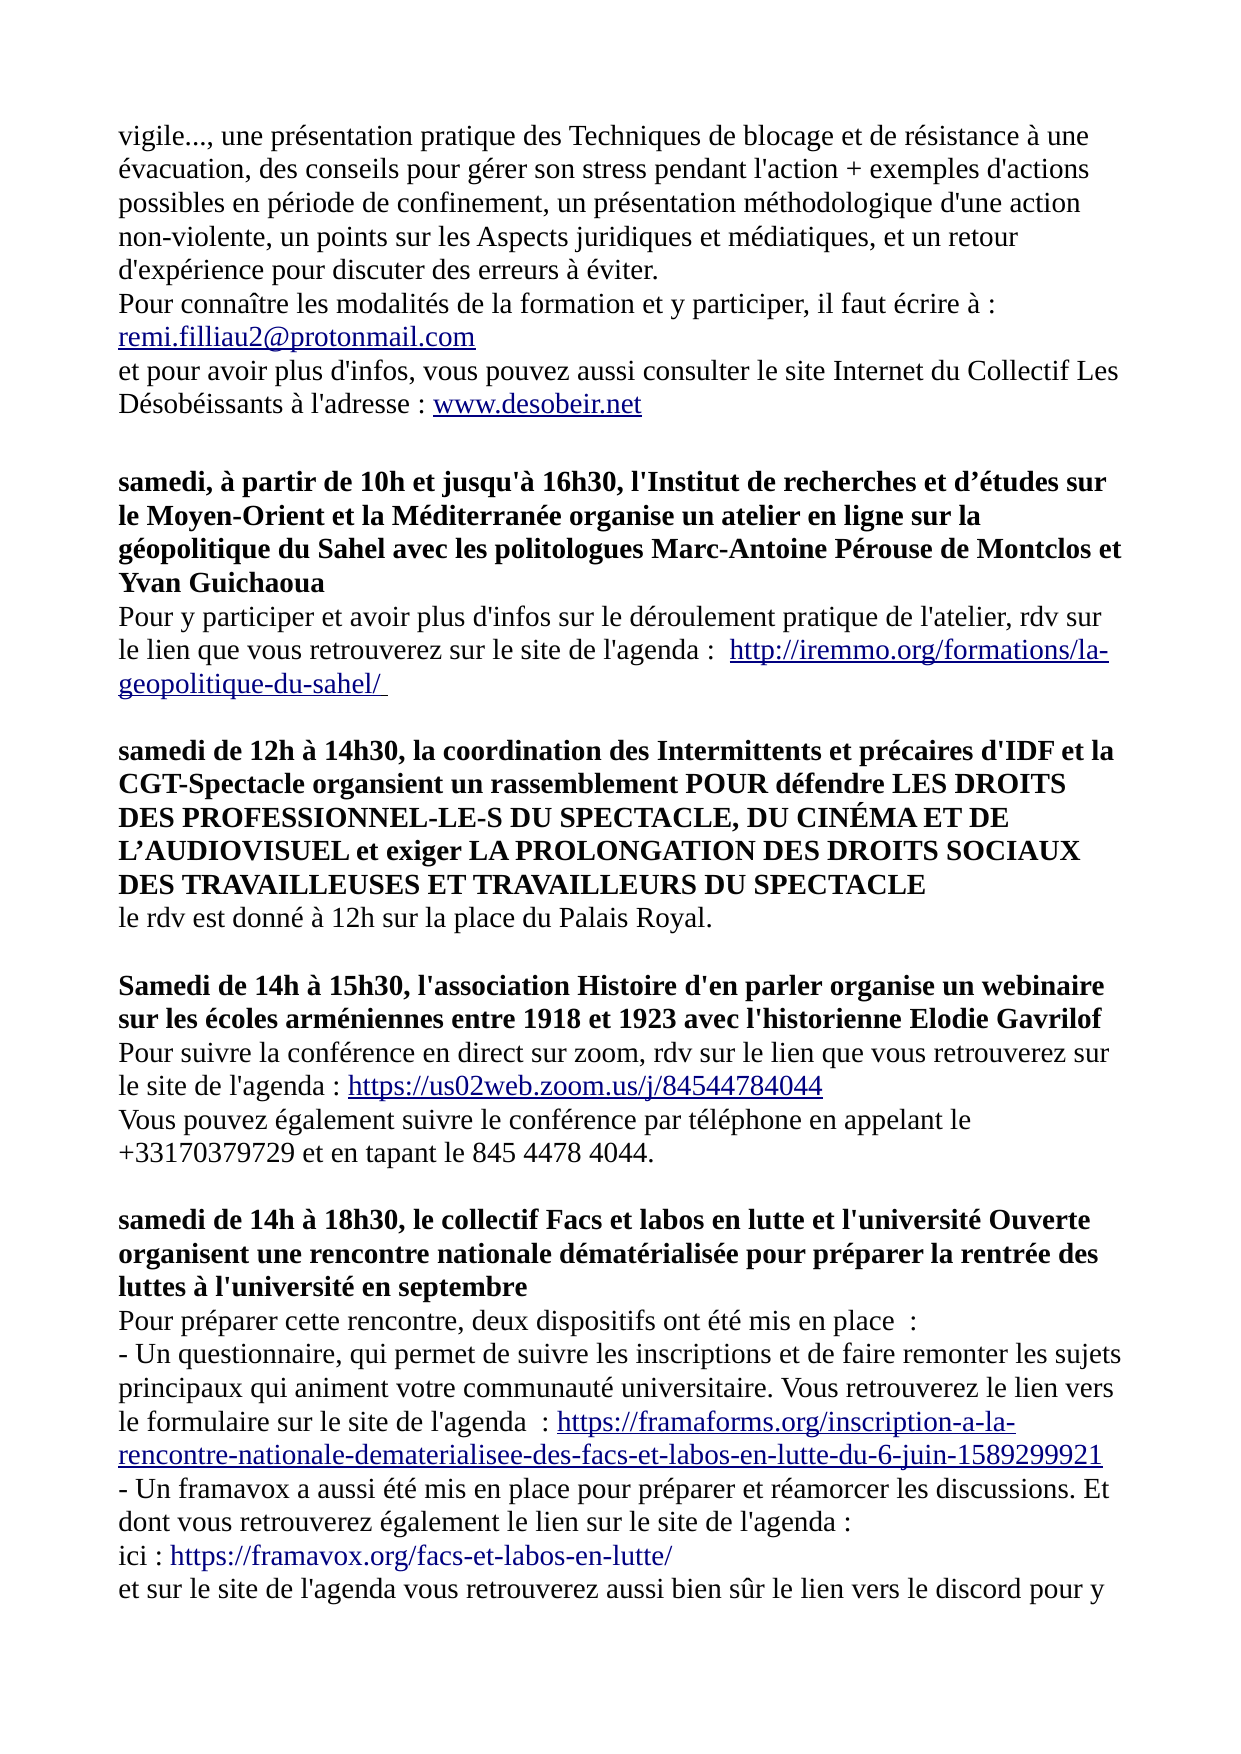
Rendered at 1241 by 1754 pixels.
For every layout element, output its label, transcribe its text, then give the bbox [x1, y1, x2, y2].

list - Un framavox a aussi été mis en place pour préparer et réamorcer les discussions. Et dont vous retrouverez également le lien sur le site de l'agenda : ici : https://framavox.org/facs-et-labos-en-lutte/ [118, 1471, 1122, 1571]
list et sur le site de l'agenda vous retrouverez aussi bien sûr le lien vers le discord pour y [118, 1571, 1122, 1605]
text Samedi de 14h à 15h30, l'association Histoire d'en parler organise un webinaire sur les écoles arméniennes entre 1918 et 1923 avec l'historienne Elodie Gavrilof [118, 968, 1122, 1035]
text samedi de 14h à 18h30, le collectif Facs et labos en lutte et l'université Ouverte organisent une rencontre nationale dématérialisée pour préparer la rentrée des luttes à l'université en septembre [118, 1202, 1122, 1303]
text Pour suivre la conférence en direct sur zoom, rdv sur le lien que vous retrouverez sur le site de l'agenda : https://us02web.zoom.us/j/84544784044 [118, 1035, 1122, 1102]
text Pour y participer et avoir plus d'infos sur le déroulement pratique de l'atelier, rdv sur le lien que vous retrouverez sur le site de l'agenda : http://iremmo.org/formations/la-geopolitique-du-sahel/ [118, 599, 1122, 699]
text Vous pouvez également suivre le conférence par téléphone en appelant le +33170379729 et en tapant le 845 4478 4044. [118, 1102, 1122, 1169]
text samedi, à partir de 10h et jusqu'à 16h30, l'Institut de recherches et d’études sur le Moyen-Orient et la Méditerranée organise un atelier en ligne sur la géopolitique du Sahel avec les politologues Marc-Antoine Pérouse de Montclos et Yvan Guichaoua [118, 464, 1122, 599]
text vigile..., une présentation pratique des Techniques de blocage et de résistance à une évacuation, des conseils pour gérer son stress pendant l'action + exemples d'actions possibles en période de confinement, un présentation méthodologique d'une action non-violente, un points sur les Aspects juridiques et médiatiques, et un retour d'expérience pour discuter des erreurs à éviter. [118, 118, 1122, 286]
text samedi de 12h à 14h30, la coordination des Intermittents et précaires d'IDF et la CGT-Spectacle organsient un rassemblement POUR défendre LES DROITS DES PROFESSIONNEL-LE-S DU SPECTACLE, DU CINÉMA ET DE L’AUDIOVISUEL et exiger LA PROLONGATION DES DROITS SOCIAUX DES TRAVAILLEUSES ET TRAVAILLEURS DU SPECTACLE [118, 733, 1122, 901]
text Pour préparer cette rencontre, deux dispositifs ont été mis en place : - Un questionnaire, qui permet de suivre les inscriptions et de faire remonter les sujets principaux qui animent votre communauté universitaire. Vous retrouverez le lien vers le formulaire sur le site de l'agenda : https://framaforms.org/inscription-a-la-rencontre-nationale-dematerialisee-des-facs-et-labos-en-lutte-du-6-juin-1589299921 [118, 1303, 1122, 1471]
text le rdv est donné à 12h sur la place du Palais Royal. [118, 901, 1122, 934]
text Pour connaître les modalités de la formation et y participer, il faut écrire à : remi.filliau2@protonmail.com et pour avoir plus d'infos, vous pouvez aussi consulter le site Internet du Collectif Les Désobéissants à l'adresse : www.desobeir.net [118, 286, 1122, 420]
